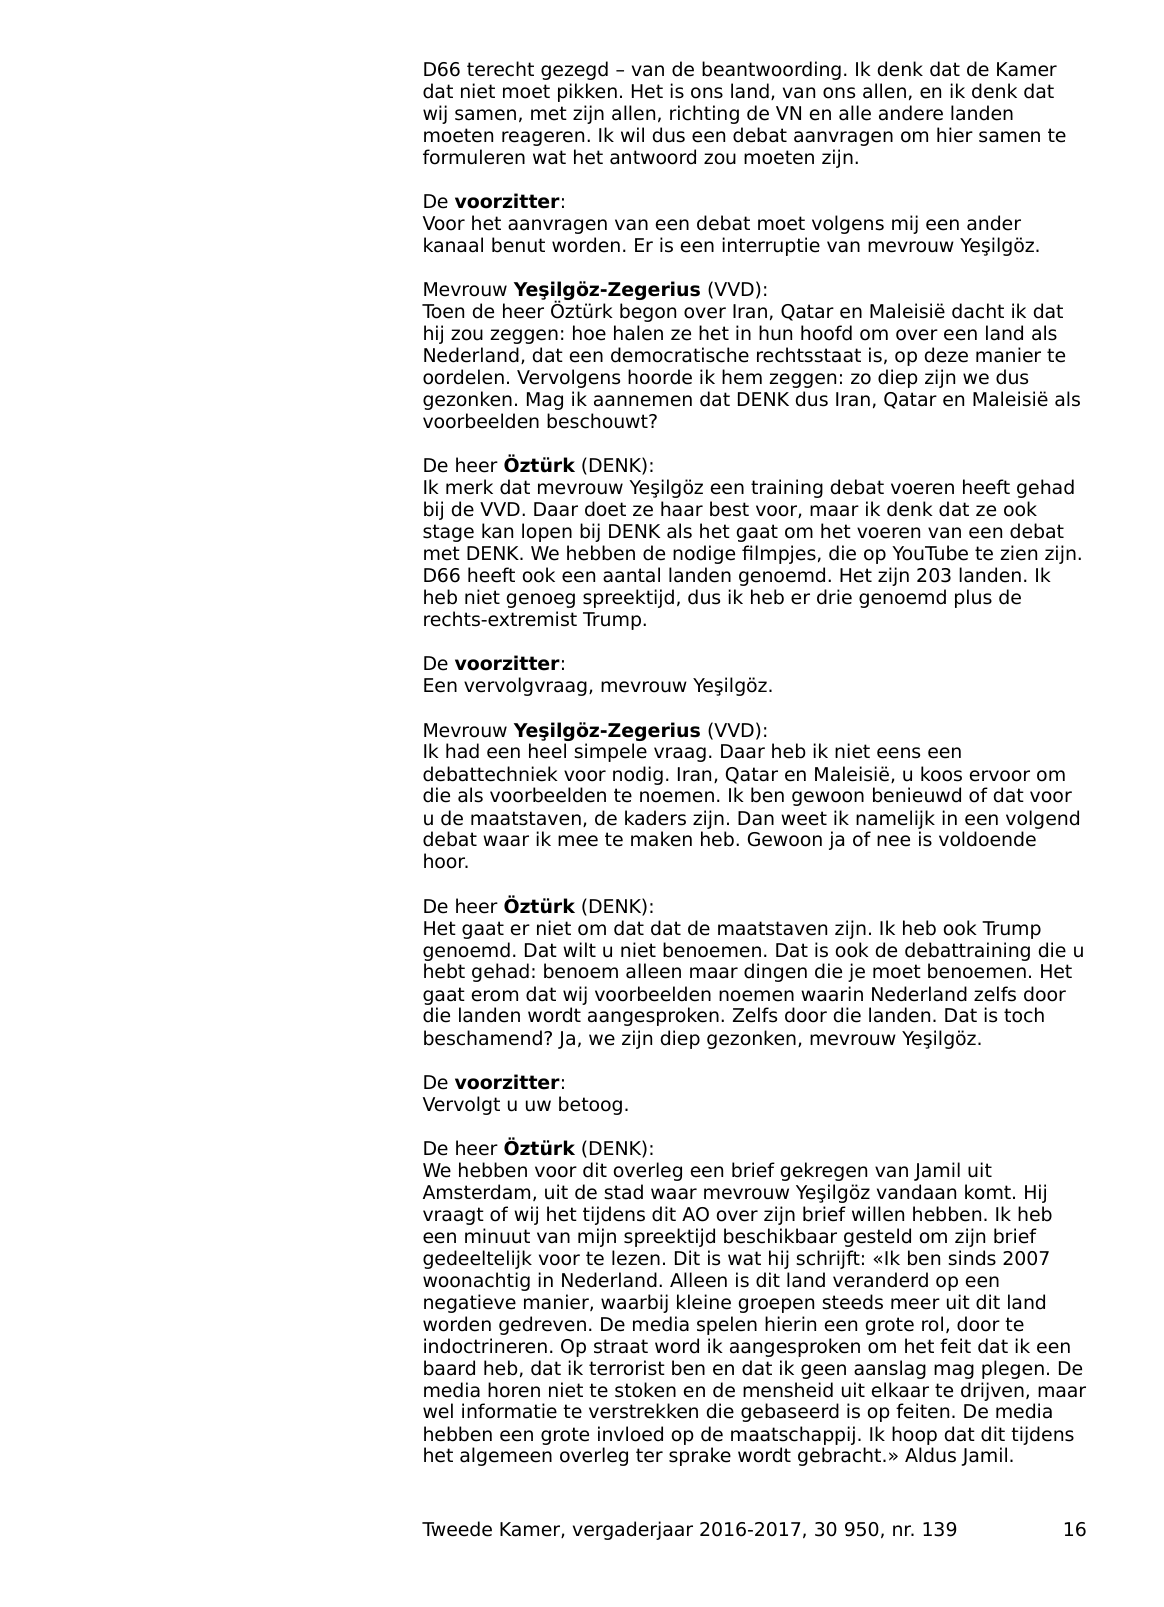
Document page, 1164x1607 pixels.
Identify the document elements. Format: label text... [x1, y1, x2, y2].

text De voorzitter: [422, 191, 1087, 213]
text Ik merk dat mevrouw Yeşilgöz een training debat voeren heeft gehad bij de VVD. Daar doet ze haar best voor, maar ik denk dat ze ook stage kan lopen bij DENK als het gaat om het voeren van een debat met DENK. We hebben de nodige filmpjes, die op YouTube te zien zijn. D66 heeft ook een aantal landen genoemd. Het zijn 203 landen. Ik heb niet genoeg spreektijd, dus ik heb er drie genoemd plus de rechts-extremist Trump. [422, 477, 1087, 631]
text De voorzitter: [422, 1072, 1087, 1093]
text Ik had een heel simpele vraag. Daar heb ik niet eens een debattechniek voor nodig. Iran, Qatar en Maleisië, u koos ervoor om die als voorbeelden te noemen. Ik ben gewoon benieuwd of dat voor u de maatstaven, de kaders zijn. Dan weet ik namelijk in een volgend debat waar ik mee te maken heb. Gewoon ja of nee is voldoende hoor. [422, 741, 1087, 873]
text We hebben voor dit overleg een brief gekregen van Jamil uit Amsterdam, uit de stad waar mevrouw Yeşilgöz vandaan komt. Hij vraagt of wij het tijdens dit AO over zijn brief willen hebben. Ik heb een minuut van mijn spreektijd beschikbaar gesteld om zijn brief gedeeltelijk voor te lezen. Dit is wat hij schrijft: «Ik ben sinds 2007 woonachtig in Nederland. Alleen is dit land veranderd op een negatieve manier, waarbij kleine groepen steeds meer uit dit land worden gedreven. De media spelen hierin een grote rol, door te indoctrineren. Op straat word ik aangesproken om het feit dat ik een baard heb, dat ik terrorist ben en dat ik geen aanslag mag plegen. De media horen niet te stoken en de mensheid uit elkaar te drijven, maar wel informatie te verstrekken die gebaseerd is op feiten. De media hebben een grote invloed op de maatschappij. Ik hoop dat dit tijdens het algemeen overleg ter sprake wordt gebracht.» Aldus Jamil. [422, 1160, 1087, 1467]
text Toen de heer Öztürk begon over Iran, Qatar en Maleisië dacht ik dat hij zou zeggen: hoe halen ze het in hun hoofd om over een land als Nederland, dat een democratische rechtsstaat is, op deze manier te oordelen. Vervolgens hoorde ik hem zeggen: zo diep zijn we dus gezonken. Mag ik aannemen dat DENK dus Iran, Qatar en Maleisië als voorbeelden beschouwt? [422, 301, 1087, 433]
text Vervolgt u uw betoog. [422, 1093, 1087, 1116]
text Een vervolgvraag, mevrouw Yeşilgöz. [422, 675, 1087, 697]
text Mevrouw Yeşilgöz-Zegerius (VVD): [422, 279, 1087, 301]
text De voorzitter: [422, 653, 1087, 675]
text De heer Öztürk (DENK): [422, 455, 1087, 477]
text Voor het aanvragen van een debat moet volgens mij een ander kanaal benut worden. Er is een interruptie van mevrouw Yeşilgöz. [422, 213, 1087, 257]
text Mevrouw Yeşilgöz-Zegerius (VVD): [422, 719, 1087, 741]
text Het gaat er niet om dat dat de maatstaven zijn. Ik heb ook Trump genoemd. Dat wilt u niet benoemen. Dat is ook de debattraining die u hebt gehad: benoem alleen maar dingen die je moet benoemen. Het gaat erom dat wij voorbeelden noemen waarin Nederland zelfs door die landen wordt aangesproken. Zelfs door die landen. Dat is toch beschamend? Ja, we zijn diep gezonken, mevrouw Yeşilgöz. [422, 917, 1087, 1049]
text De heer Öztürk (DENK): [422, 1138, 1087, 1160]
text D66 terecht gezegd – van de beantwoording. Ik denk dat de Kamer dat niet moet pikken. Het is ons land, van ons allen, en ik denk dat wij samen, met zijn allen, richting de VN en alle andere landen moeten reageren. Ik wil dus een debat aanvragen om hier samen te formuleren wat het antwoord zou moeten zijn. [422, 59, 1087, 169]
text De heer Öztürk (DENK): [422, 896, 1087, 917]
